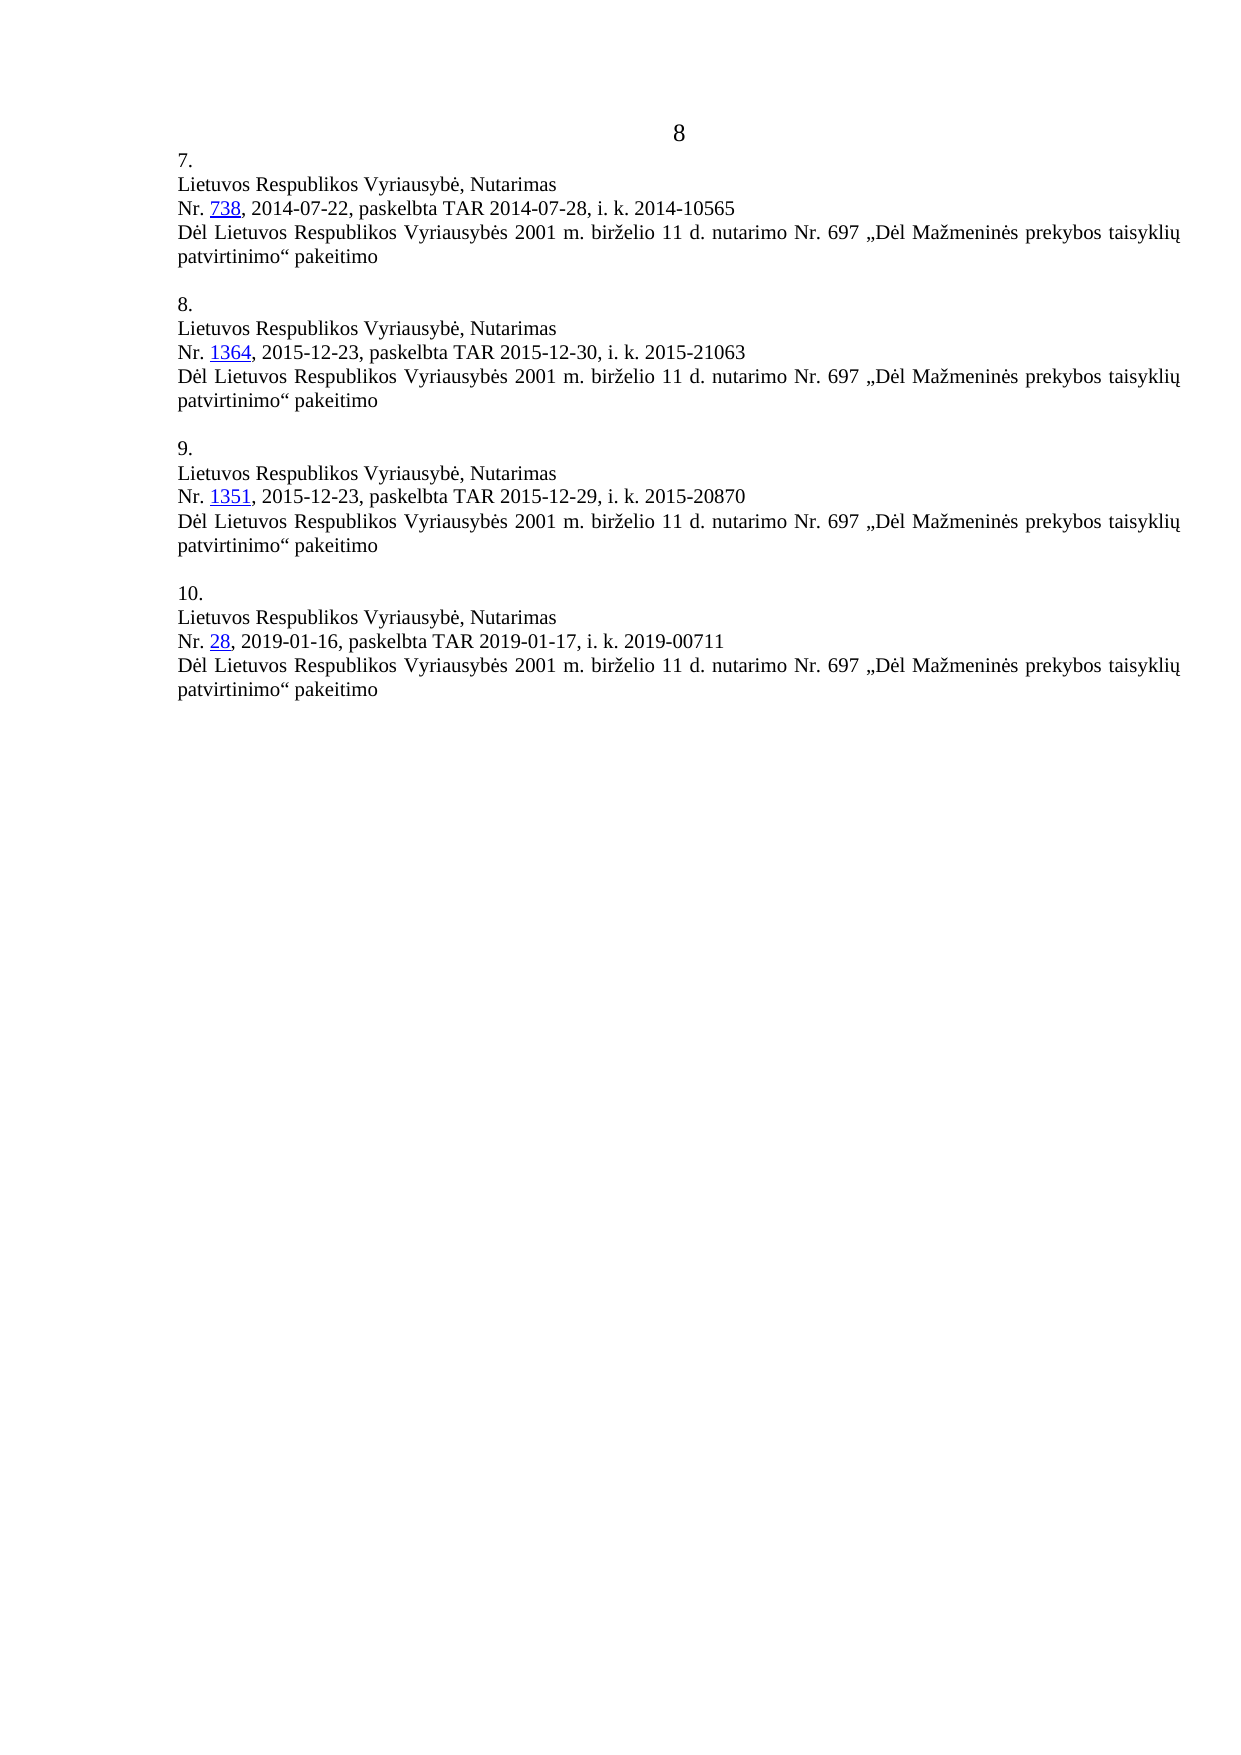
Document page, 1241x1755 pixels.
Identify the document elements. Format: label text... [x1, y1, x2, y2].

text Dėl Lietuvos Respublikos Vyriausybės 2001 m. birželio 11 d. nutarimo Nr. 697 „Dėl Mažmeninės prekybos taisyklių patvirtinimo“ pakeitimo [177, 364, 1181, 412]
text Dėl Lietuvos Respublikos Vyriausybės 2001 m. birželio 11 d. nutarimo Nr. 697 „Dėl Mažmeninės prekybos taisyklių patvirtinimo“ pakeitimo [177, 653, 1181, 701]
text Lietuvos Respublikos Vyriausybė, Nutarimas [177, 605, 1181, 629]
text 9. [177, 436, 1181, 460]
text Lietuvos Respublikos Vyriausybė, Nutarimas [177, 460, 1181, 484]
text Nr. 28, 2019-01-16, paskelbta TAR 2019-01-17, i. k. 2019-00711 [177, 629, 1181, 653]
text Nr. 738, 2014-07-22, paskelbta TAR 2014-07-28, i. k. 2014-10565 [177, 196, 1181, 220]
text Dėl Lietuvos Respublikos Vyriausybės 2001 m. birželio 11 d. nutarimo Nr. 697 „Dėl Mažmeninės prekybos taisyklių patvirtinimo“ pakeitimo [177, 220, 1181, 268]
text Nr. 1351, 2015-12-23, paskelbta TAR 2015-12-29, i. k. 2015-20870 [177, 484, 1181, 508]
text 7. [177, 148, 1181, 172]
text 10. [177, 581, 1181, 605]
text 8. [177, 292, 1181, 316]
text Lietuvos Respublikos Vyriausybė, Nutarimas [177, 172, 1181, 196]
text Lietuvos Respublikos Vyriausybė, Nutarimas [177, 316, 1181, 340]
text Dėl Lietuvos Respublikos Vyriausybės 2001 m. birželio 11 d. nutarimo Nr. 697 „Dėl Mažmeninės prekybos taisyklių patvirtinimo“ pakeitimo [177, 508, 1181, 557]
text Nr. 1364, 2015-12-23, paskelbta TAR 2015-12-30, i. k. 2015-21063 [177, 340, 1181, 364]
